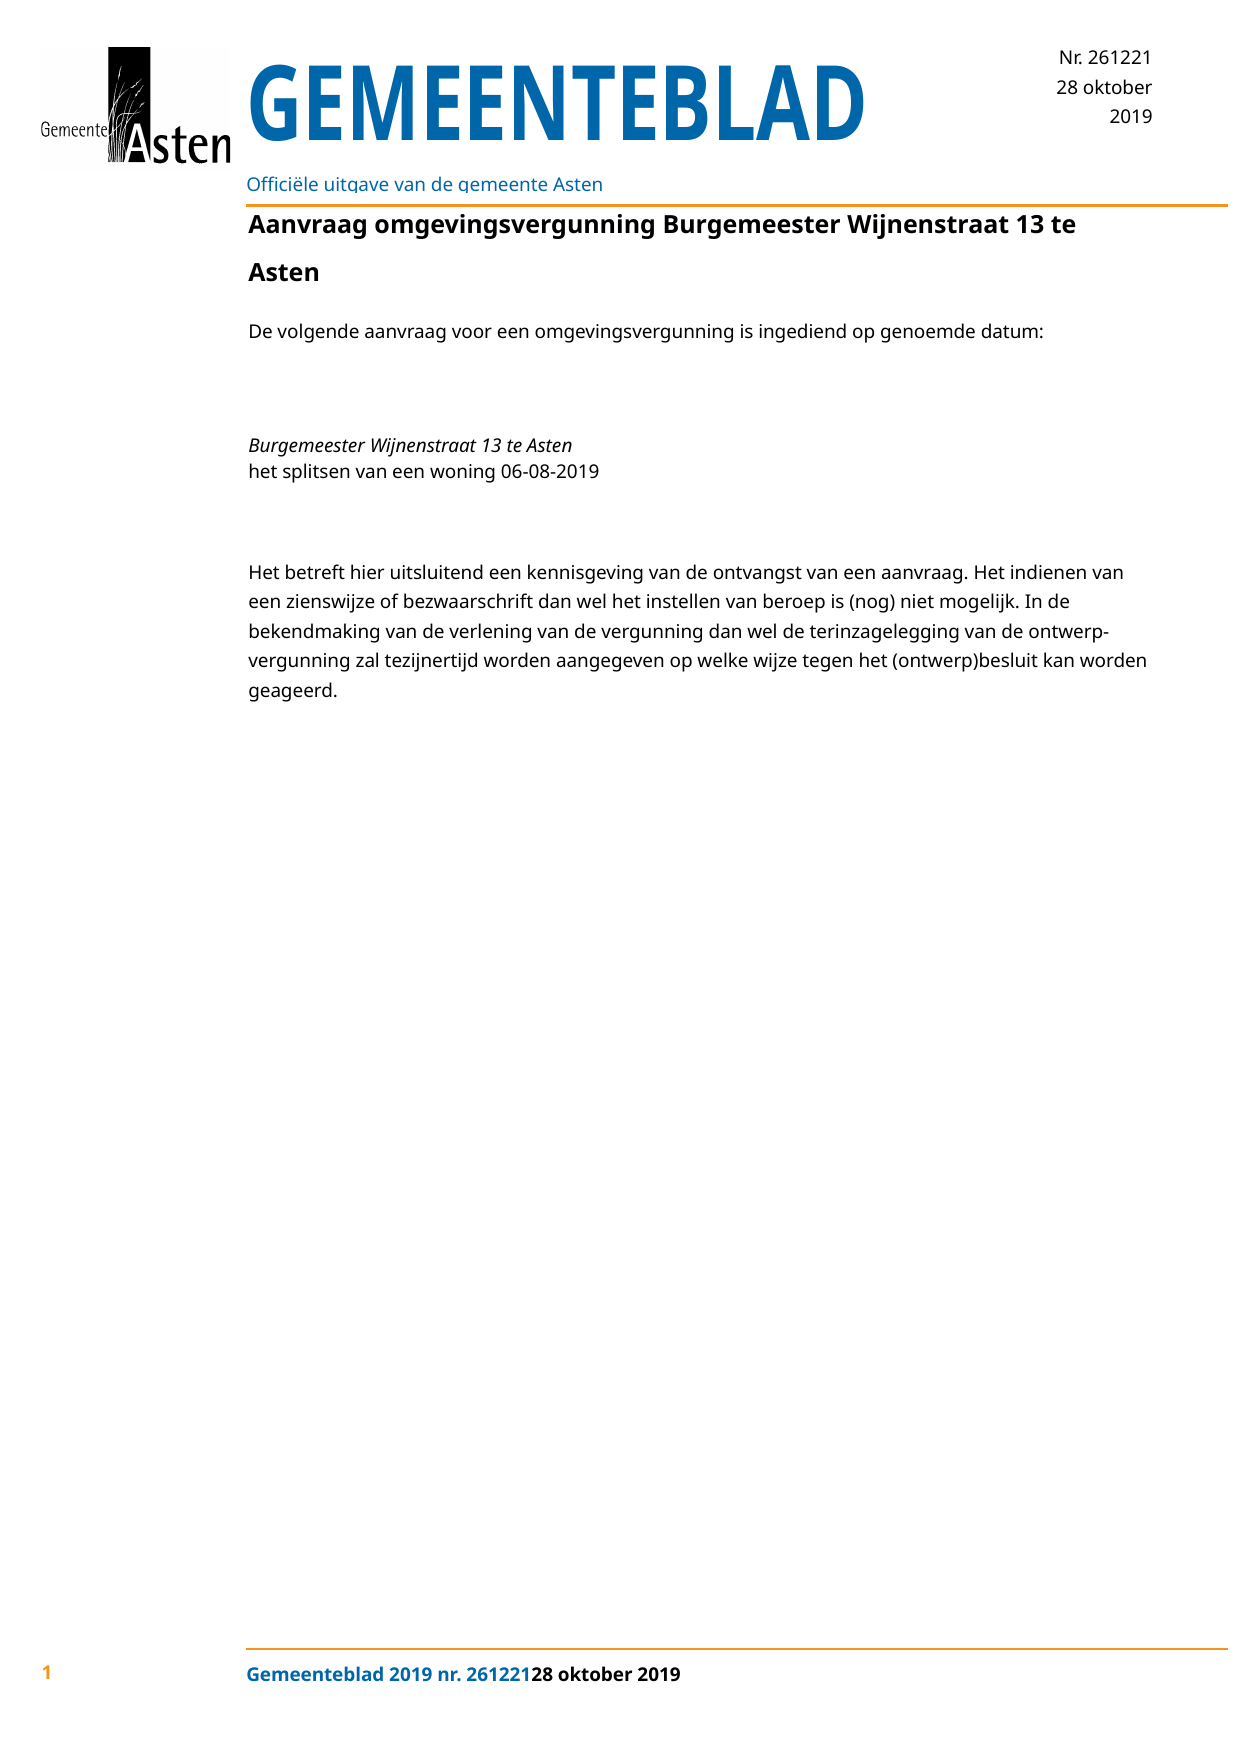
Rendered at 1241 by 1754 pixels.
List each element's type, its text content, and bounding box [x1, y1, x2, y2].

text Aanvraag omgevingsvergunning Burgemeester Wijnenstraat 13 te Asten [248, 207, 1152, 288]
text Het betreft hier uitsluitend een kennisgeving van de ontvangst van een aanvraag. Het indienen van een zienswijze of bezwaarschrift dan wel het instellen van beroep is (nog) niet mogelijk. In de bekendmaking van de verlening van de vergunning dan wel de terinzagelegging van de ontwerp-vergunning zal tezijnertijd worden aangegeven op welke wijze tegen het (ontwerp)besluit kan worden geageerd. [248, 559, 1152, 703]
picture [41, 47, 231, 172]
text De volgende aanvraag voor een omgevingsvergunning is ingediend op genoemde datum: [248, 318, 1152, 344]
text het splitsen van een woning 06-08-2019 [248, 458, 1152, 484]
text Burgemeester Wijnenstraat 13 te Asten [248, 432, 1152, 458]
